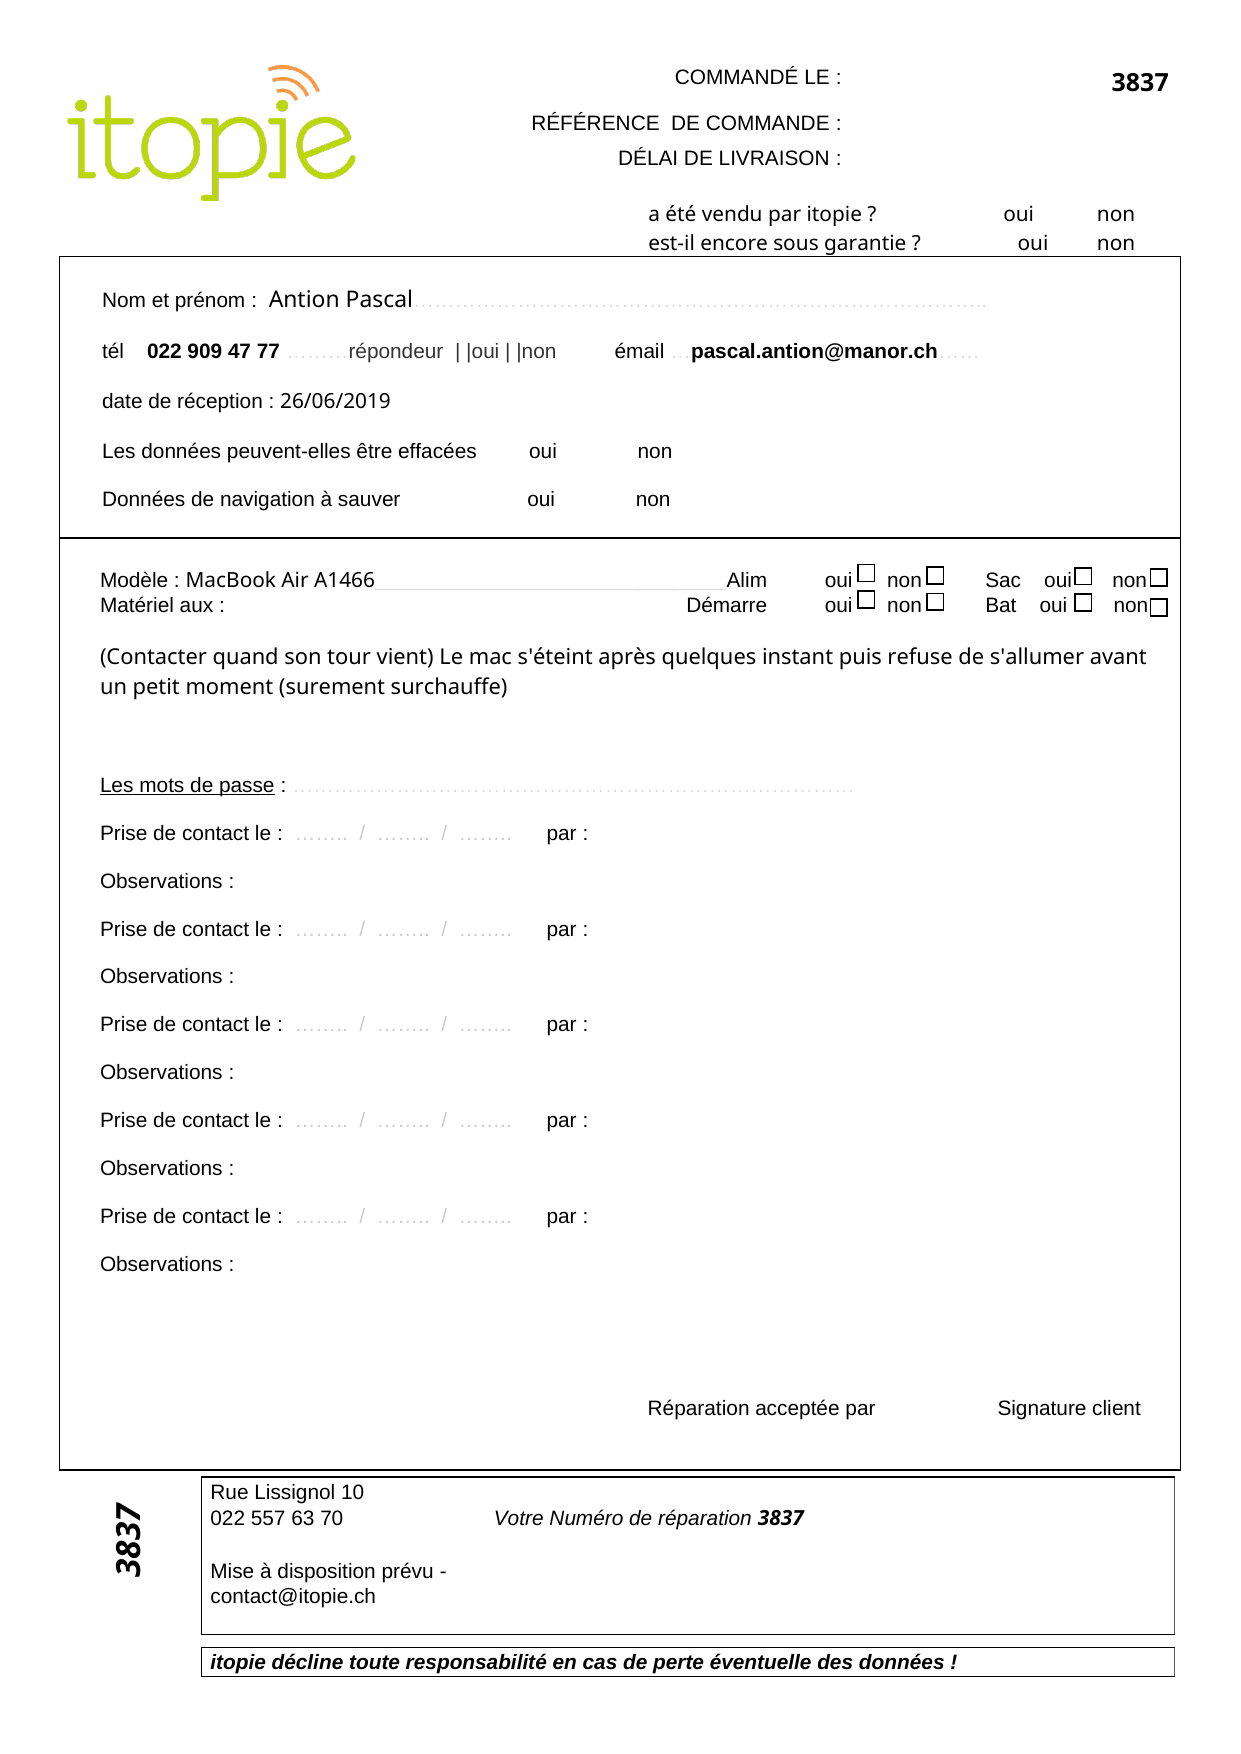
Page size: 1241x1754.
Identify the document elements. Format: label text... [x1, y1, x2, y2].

table_cell RÉFÉRENCE DE COMMANDE : [490, 105, 847, 140]
table_cell itopie décline toute responsabilité en cas de perte éventuelle des données ! [195, 1641, 1180, 1683]
table_header COMMANDÉ LE : [490, 59, 847, 104]
table_cell DÉLAI DE LIVRAISON : [490, 140, 847, 175]
text date de réception : 26/06/2019 [60, 383, 1180, 415]
text Matériel aux : Démarre oui non Bat oui non [60, 590, 1180, 617]
text Données de navigation à sauver oui non [60, 484, 1180, 511]
text Observations : [60, 865, 1180, 892]
text Les données peuvent-elles être effacées oui non [60, 436, 1180, 463]
text Prise de contact le : …….. / …….. / …….. par : [60, 1009, 1180, 1036]
text Prise de contact le : …….. / …….. / …….. par : [60, 1105, 1180, 1132]
text a été vendu par itopie ? oui non [59, 199, 1181, 228]
text Prise de contact le : …….. / …….. / …….. par : [60, 913, 1180, 940]
table_header 3837 [59, 1471, 195, 1683]
text est-il encore sous garantie ? oui non [59, 228, 1181, 256]
table_header 3837 [847, 59, 1180, 104]
text Modèle : MacBook Air A1466 Alim oui non Sac oui non [879, 562, 925, 590]
table_cell [847, 105, 1180, 140]
table_header Rue Lissignol 10 022 557 63 70 Votre Numéro de réparation 3837 Mise à disposition prévu - contact@itopie.ch [195, 1471, 1180, 1641]
text Nom et prénom : Antion Pascal……………………………………………………………………….. [60, 280, 1180, 314]
text Prise de contact le : …….. / …….. / …….. par : [60, 1201, 1180, 1228]
text Modèle : MacBook Air A1466 Alim oui non Sac oui non [948, 562, 1180, 590]
text Observations : [60, 1249, 1180, 1276]
text Réparation acceptée par Signature client [60, 1392, 1180, 1419]
text Prise de contact le : …….. / …….. / …….. par : [60, 817, 1180, 844]
text tél 022 909 47 77 ………répondeur | |oui | |non émail …pascal.antion@manor.ch…… [60, 335, 1180, 362]
text Observations : [60, 961, 1180, 988]
table_cell [847, 140, 1180, 175]
text (Contacter quand son tour vient) Le mac s'éteint après quelques instant puis refuse de s'allumer avant un petit moment (surement surchauffe) [60, 638, 1180, 701]
picture [67, 65, 356, 201]
text Les mots de passe : ……………………………………………………………………… [60, 769, 1180, 797]
text Modèle : MacBook Air A1466 Alim oui non Sac oui non [60, 562, 856, 590]
text Observations : [60, 1153, 1180, 1180]
text Observations : [60, 1057, 1180, 1084]
